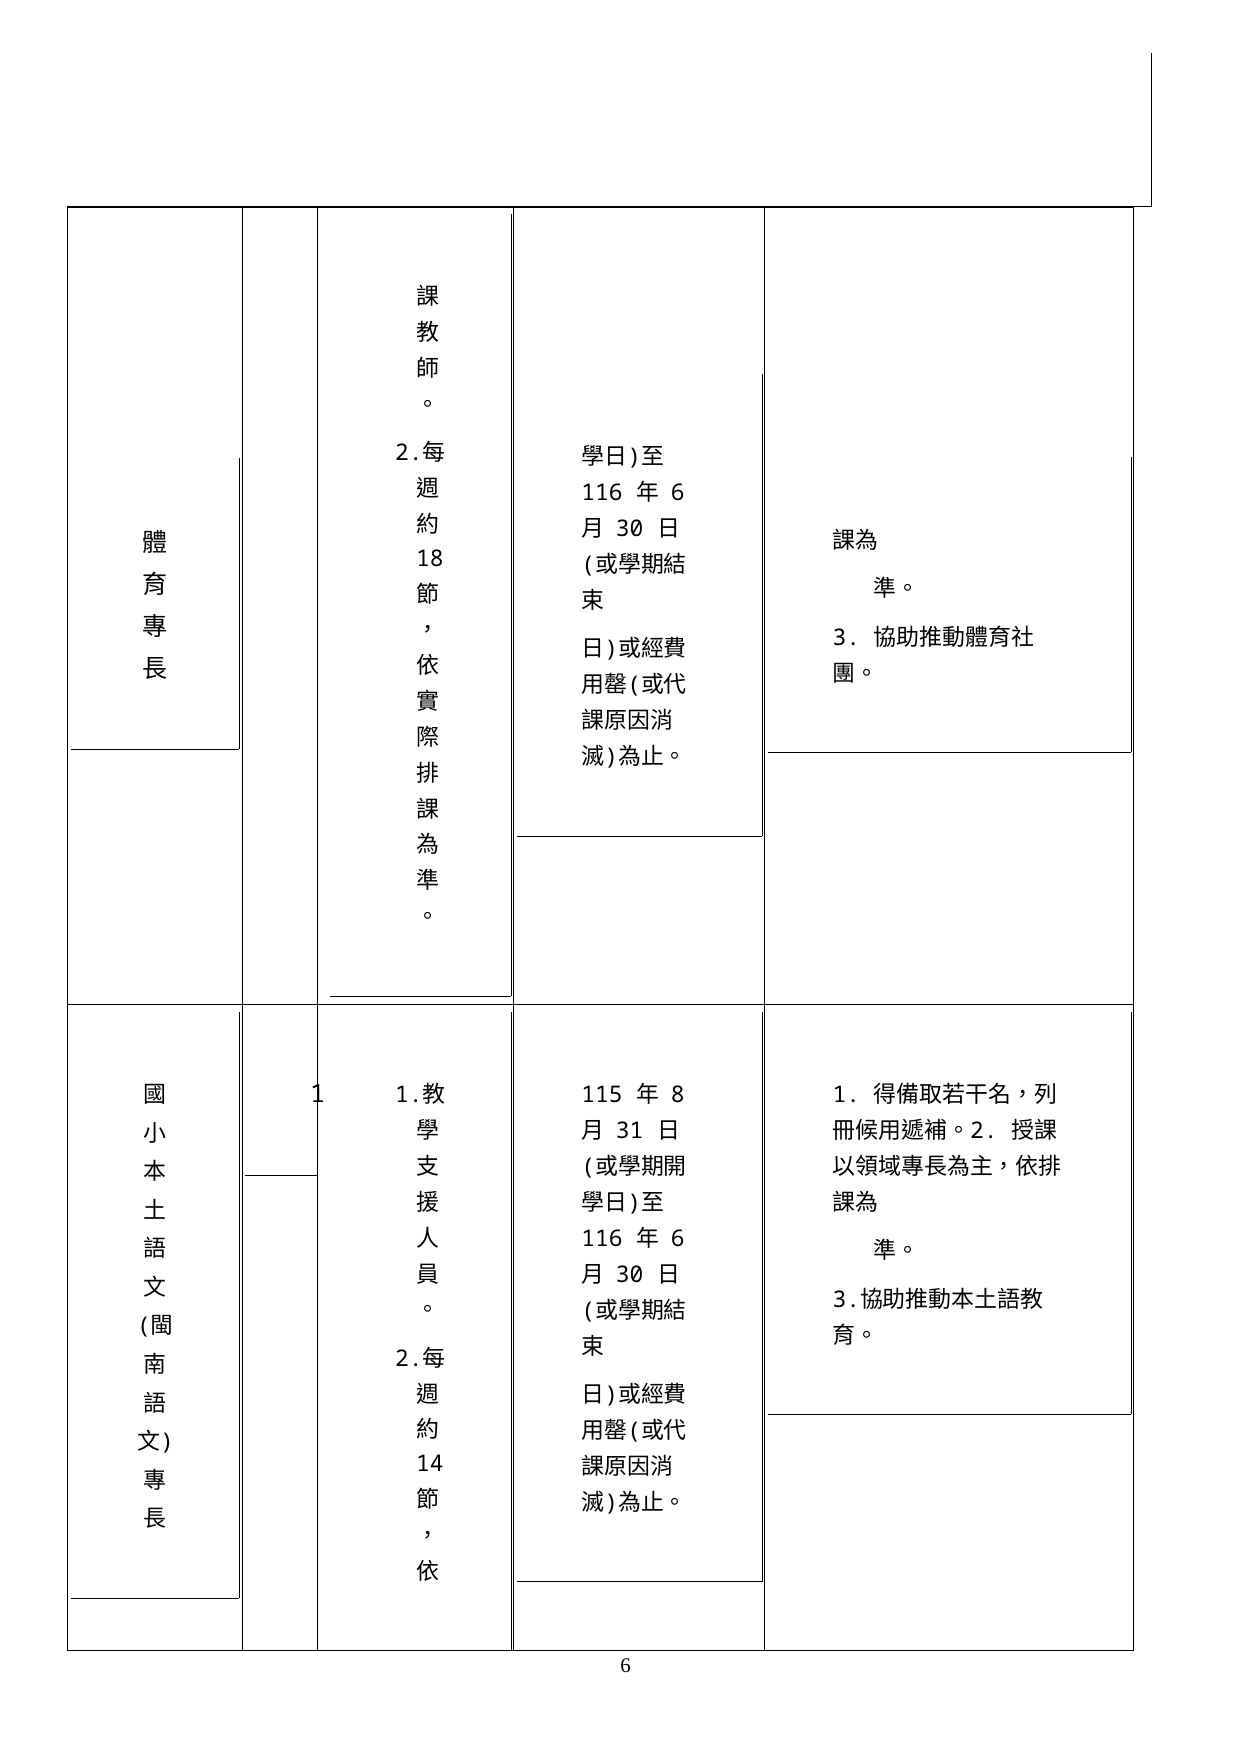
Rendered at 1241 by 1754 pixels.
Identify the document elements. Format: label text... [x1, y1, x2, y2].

table_cell 國小本土語文(閩南語文)專長 [68, 1005, 242, 1650]
table_cell 1.教學支援人員。 2.每週約14節，依實際排課為準 [318, 1005, 513, 1650]
table_cell 1. 得備取若干名，列冊候用遞補。2. 授課以領域專長為主，依排課為 準。 3.協助推動本土語教育。 [765, 1005, 1133, 1650]
table_cell 學日)至 116 年 6 月 30 日(或學期結束 日)或經費用罄(或代課原因消滅)為止。 [514, 208, 764, 1004]
table_cell 1 [243, 208, 317, 1004]
table_cell 體育專長 [68, 208, 242, 1004]
table_cell 115 年 8 月 31 日(或學期開學日)至 116 年 6 月 30 日(或學期結束 日)或經費用罄(或代課原因消滅)為止。 [514, 1005, 764, 1650]
table_cell 1 [243, 1005, 317, 1650]
table_cell 課為 準。 3. 協助推動體育社團。 [765, 208, 1133, 1004]
table_cell 1.鐘點代課教師。 2.每週約18節，依實際排課為準。 [318, 208, 513, 1004]
